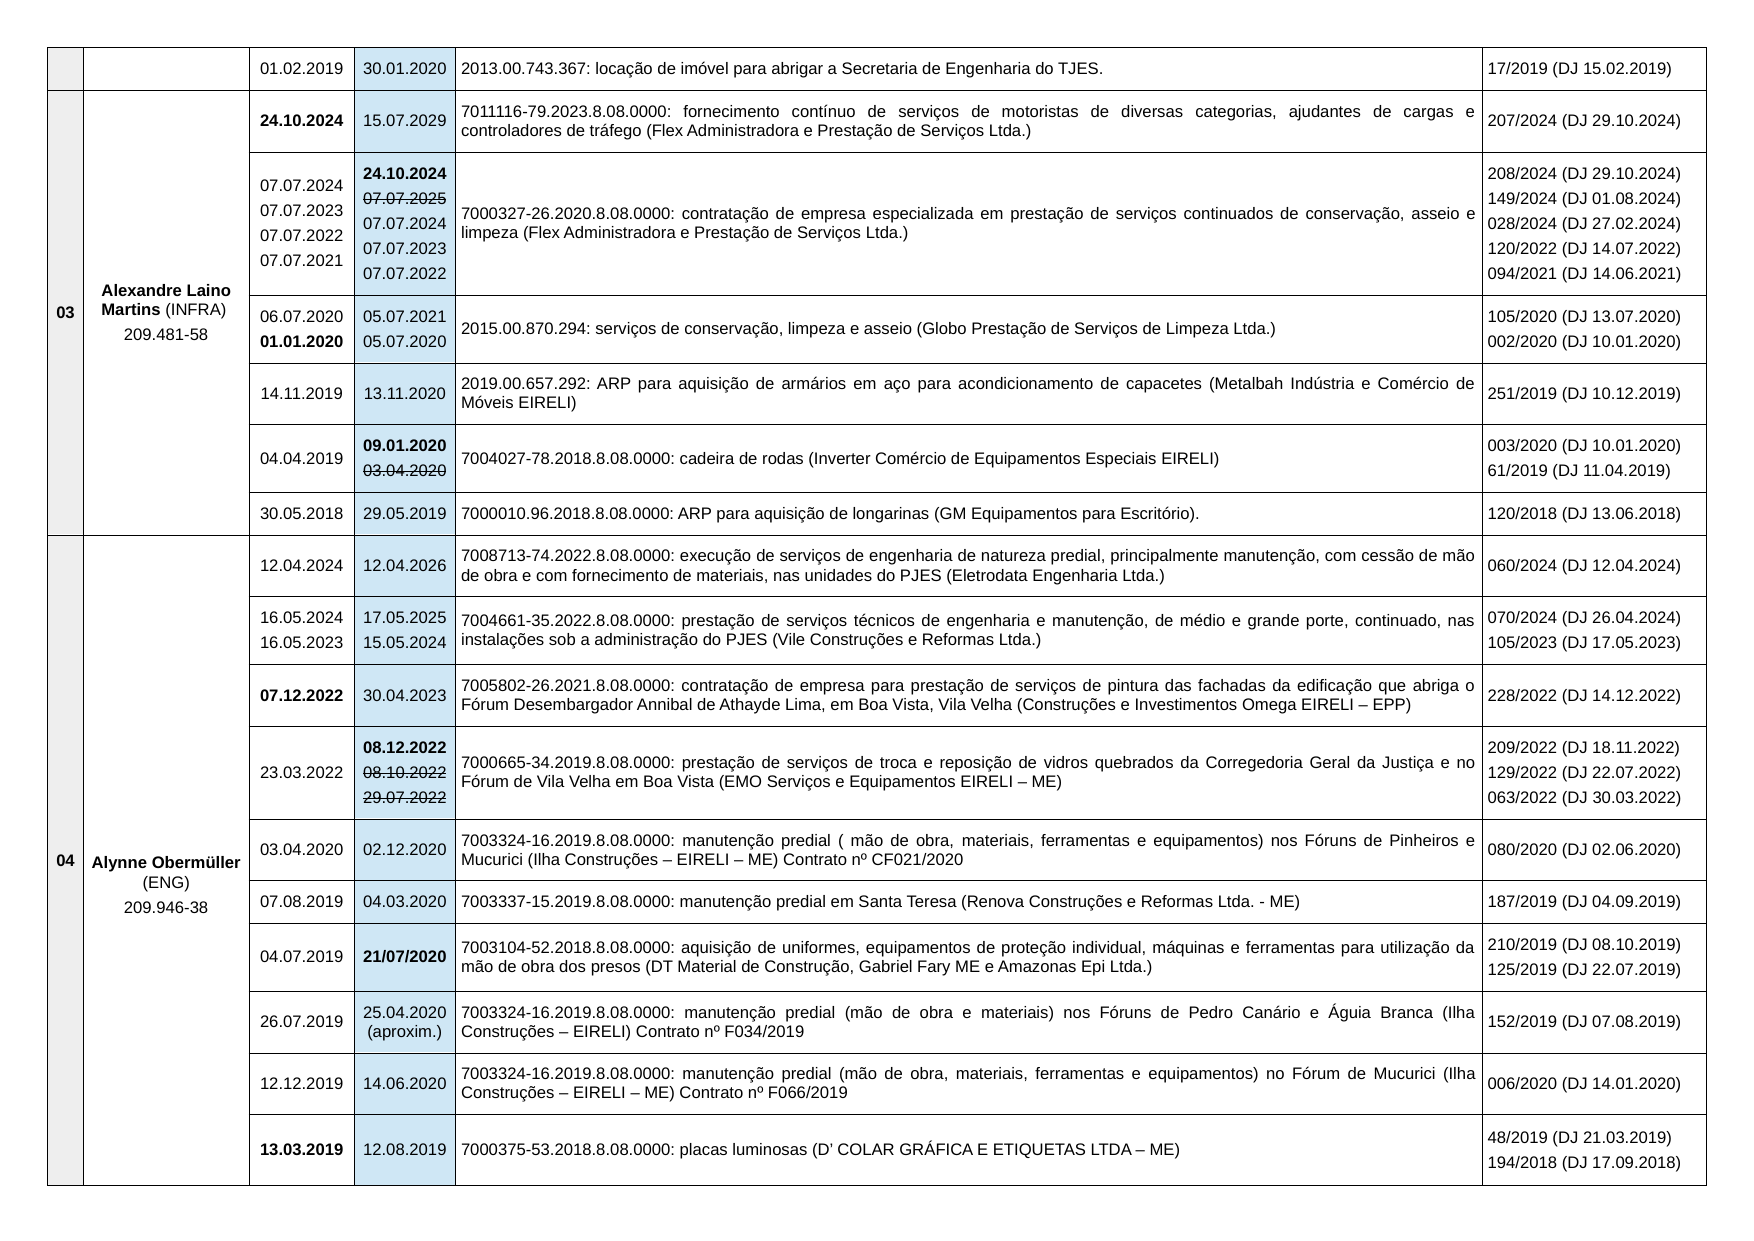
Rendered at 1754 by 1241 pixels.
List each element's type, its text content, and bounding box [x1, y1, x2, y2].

table_cell 208/2024 (DJ 29.10.2024) 149/2024 (DJ 01.08.2024) 028/2024 (DJ 27.02.2024) 120/2022 (DJ 14.07.2022) 094/2021 (DJ 14.06.2021) [1483, 153, 1706, 295]
table_cell 2013.00.743.367: locação de imóvel para abrigar a Secretaria de Engenharia do TJES. [456, 48, 1482, 90]
table_cell 251/2019 (DJ 10.12.2019) [1483, 364, 1706, 424]
table_cell 14.06.2020 [355, 1054, 455, 1114]
table_cell 04.07.2019 [250, 924, 354, 991]
table_cell 070/2024 (DJ 26.04.2024) 105/2023 (DJ 17.05.2023) [1483, 597, 1706, 664]
table_cell [48, 48, 83, 90]
table_cell 09.01.2020 03.04.2020 [355, 425, 455, 492]
table_cell 7000327-26.2020.8.08.0000: contratação de empresa especializada em prestação de serviços continuados de conservação, asseio e limpeza (Flex Administradora e Prestação de Serviços Ltda.) [456, 153, 1482, 295]
table_cell 13.11.2020 [355, 364, 455, 424]
table_cell 210/2019 (DJ 08.10.2019) 125/2019 (DJ 22.07.2019) [1483, 924, 1706, 991]
table_cell 21/07/2020 [355, 924, 455, 991]
table_cell 105/2020 (DJ 13.07.2020) 002/2020 (DJ 10.01.2020) [1483, 296, 1706, 362]
table_cell 04.03.2020 [355, 881, 455, 923]
table_cell 7000375-53.2018.8.08.0000: placas luminosas (D’ COLAR GRÁFICA E ETIQUETAS LTDA – ME) [456, 1115, 1482, 1185]
table_cell 07.08.2019 [250, 881, 354, 923]
table_cell 16.05.2024 16.05.2023 [250, 597, 354, 664]
table_cell 24.10.2024 [250, 91, 354, 152]
table_cell 15.07.2029 [355, 91, 455, 152]
table_cell 26.07.2019 [250, 992, 354, 1052]
table_cell 228/2022 (DJ 14.12.2022) [1483, 665, 1706, 726]
table_cell 2019.00.657.292: ARP para aquisição de armários em aço para acondicionamento de capacetes (Metalbah Indústria e Comércio de Móveis EIRELI) [456, 364, 1482, 424]
table_cell 23.03.2022 [250, 727, 354, 818]
table_cell 060/2024 (DJ 12.04.2024) [1483, 536, 1706, 596]
table_cell 03 [48, 91, 83, 534]
table_cell 30.04.2023 [355, 665, 455, 726]
table_cell 7005802-26.2021.8.08.0000: contratação de empresa para prestação de serviços de pintura das fachadas da edificação que abriga o Fórum Desembargador Annibal de Athayde Lima, em Boa Vista, Vila Velha (Construções e Investimentos Omega EIRELI – EPP) [456, 665, 1482, 726]
table_cell 7000010.96.2018.8.08.0000: ARP para aquisição de longarinas (GM Equipamentos para Escritório). [456, 493, 1482, 534]
table_cell 03.04.2020 [250, 820, 354, 880]
table_cell 12.12.2019 [250, 1054, 354, 1114]
table_cell 12.08.2019 [355, 1115, 455, 1185]
table_cell 7003324-16.2019.8.08.0000: manutenção predial ( mão de obra, materiais, ferramentas e equipamentos) nos Fóruns de Pinheiros e Mucurici (Ilha Construções – EIRELI – ME) Contrato nº CF021/2020 [456, 820, 1482, 880]
table_cell 207/2024 (DJ 29.10.2024) [1483, 91, 1706, 152]
table_cell 7008713-74.2022.8.08.0000: execução de serviços de engenharia de natureza predial, principalmente manutenção, com cessão de mão de obra e com fornecimento de materiais, nas unidades do PJES (Eletrodata Engenharia Ltda.) [456, 536, 1482, 596]
table_cell 187/2019 (DJ 04.09.2019) [1483, 881, 1706, 923]
table_cell 08.12.2022 08.10.2022 29.07.2022 [355, 727, 455, 818]
table_cell 30.01.2020 [355, 48, 455, 90]
table_cell Alexandre Laino Martins (INFRA) 209.481-58 [84, 91, 249, 534]
table_cell 07.12.2022 [250, 665, 354, 726]
table_cell 006/2020 (DJ 14.01.2020) [1483, 1054, 1706, 1114]
table_cell 7003324-16.2019.8.08.0000: manutenção predial (mão de obra, materiais, ferramentas e equipamentos) no Fórum de Mucurici (Ilha Construções – EIRELI – ME) Contrato nº F066/2019 [456, 1054, 1482, 1114]
table_cell 7000665-34.2019.8.08.0000: prestação de serviços de troca e reposição de vidros quebrados da Corregedoria Geral da Justiça e no Fórum de Vila Velha em Boa Vista (EMO Serviços e Equipamentos EIRELI – ME) [456, 727, 1482, 818]
table_cell 7003337-15.2019.8.08.0000: manutenção predial em Santa Teresa (Renova Construções e Reformas Ltda. - ME) [456, 881, 1482, 923]
table_cell 209/2022 (DJ 18.11.2022) 129/2022 (DJ 22.07.2022) 063/2022 (DJ 30.03.2022) [1483, 727, 1706, 818]
table_cell 48/2019 (DJ 21.03.2019) 194/2018 (DJ 17.09.2018) [1483, 1115, 1706, 1185]
table_cell 7011116-79.2023.8.08.0000: fornecimento contínuo de serviços de motoristas de diversas categorias, ajudantes de cargas e controladores de tráfego (Flex Administradora e Prestação de Serviços Ltda.) [456, 91, 1482, 152]
table_cell 13.03.2019 [250, 1115, 354, 1185]
table_cell 04 [48, 536, 83, 1185]
table_cell 7003324-16.2019.8.08.0000: manutenção predial (mão de obra e materiais) nos Fóruns de Pedro Canário e Águia Branca (Ilha Construções – EIRELI) Contrato nº F034/2019 [456, 992, 1482, 1052]
table_cell 12.04.2026 [355, 536, 455, 596]
table_cell 04.04.2019 [250, 425, 354, 492]
table_cell 24.10.2024 07.07.2025 07.07.2024 07.07.2023 07.07.2022 [355, 153, 455, 295]
table_cell 29.05.2019 [355, 493, 455, 534]
table_cell 14.11.2019 [250, 364, 354, 424]
table_cell 7003104-52.2018.8.08.0000: aquisição de uniformes, equipamentos de proteção individual, máquinas e ferramentas para utilização da mão de obra dos presos (DT Material de Construção, Gabriel Fary ME e Amazonas Epi Ltda.) [456, 924, 1482, 991]
table_cell 120/2018 (DJ 13.06.2018) [1483, 493, 1706, 534]
table_cell 003/2020 (DJ 10.01.2020) 61/2019 (DJ 11.04.2019) [1483, 425, 1706, 492]
table_cell 01.02.2019 [250, 48, 354, 90]
table_cell 152/2019 (DJ 07.08.2019) [1483, 992, 1706, 1052]
table_cell 25.04.2020 (aproxim.) [355, 992, 455, 1052]
table_cell 17/2019 (DJ 15.02.2019) [1483, 48, 1706, 90]
table_cell 080/2020 (DJ 02.06.2020) [1483, 820, 1706, 880]
table_cell 30.05.2018 [250, 493, 354, 534]
table_cell 05.07.2021 05.07.2020 [355, 296, 455, 362]
table_cell 2015.00.870.294: serviços de conservação, limpeza e asseio (Globo Prestação de Serviços de Limpeza Ltda.) [456, 296, 1482, 362]
table_cell 12.04.2024 [250, 536, 354, 596]
table_cell 07.07.2024 07.07.2023 07.07.2022 07.07.2021 [250, 153, 354, 295]
table_cell Alynne Obermüller (ENG) 209.946-38 [84, 536, 249, 1185]
table_cell 02.12.2020 [355, 820, 455, 880]
table_cell 7004027-78.2018.8.08.0000: cadeira de rodas (Inverter Comércio de Equipamentos Especiais EIRELI) [456, 425, 1482, 492]
table_cell 17.05.2025 15.05.2024 [355, 597, 455, 664]
table_cell 7004661-35.2022.8.08.0000: prestação de serviços técnicos de engenharia e manutenção, de médio e grande porte, continuado, nas instalações sob a administração do PJES (Vile Construções e Reformas Ltda.) [456, 597, 1482, 664]
table_cell [84, 48, 249, 90]
table_cell 06.07.2020 01.01.2020 [250, 296, 354, 362]
